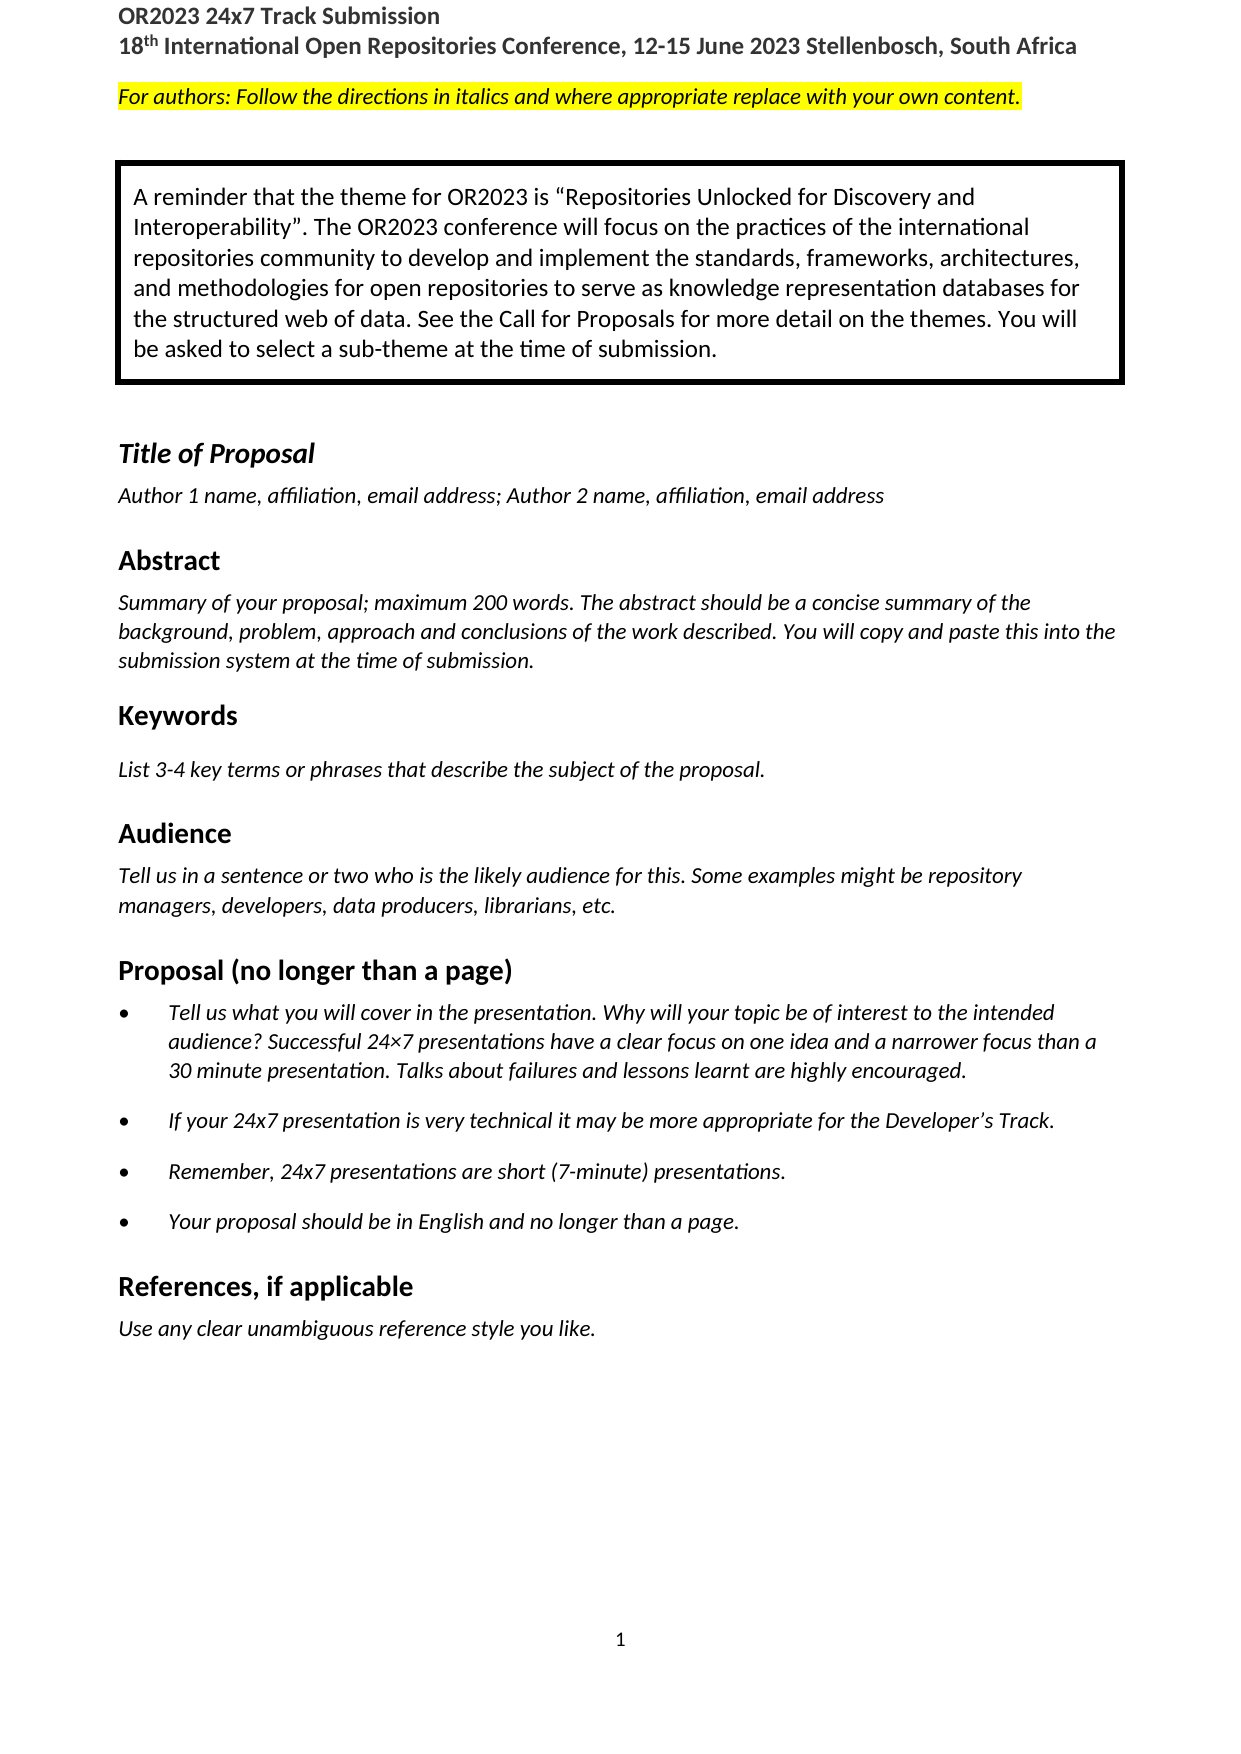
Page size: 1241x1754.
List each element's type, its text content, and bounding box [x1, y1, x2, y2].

table_header A reminder that the theme for OR2023 is “Repositories Unlocked for Discovery and Interoperability”. The OR2023 conference will focus on the practices of the international repositories community to develop and implement the standards, frameworks, architectures, and methodologies for open repositories to serve as knowledge representation databases for the structured web of data. See the Call for Proposals for more detail on the themes. You will be asked to select a sub-theme at the time of submission. [121, 166, 1119, 379]
text For authors: Follow the directions in italics and where appropriate replace with your own content. [118, 82, 1122, 139]
subtitle Audience [118, 816, 1122, 851]
text Keywords [118, 697, 1122, 732]
text List 3-4 key terms or phrases that describe the subject of the proposal. [118, 755, 1122, 783]
subtitle Proposal (no longer than a page) [118, 952, 1122, 987]
text 18th International Open Repositories Conference, 12-15 June 2023 Stellenbosch, South Africa [118, 31, 1122, 61]
subtitle Title of Proposal [118, 435, 1122, 471]
list Remember, 24x7 presentations are short (7-minute) presentations. [118, 1157, 1122, 1185]
text Summary of your proposal; maximum 200 words. The abstract should be a concise summary of the background, problem, approach and conclusions of the work described. You will copy and paste this into the submission system at the time of submission. [118, 588, 1122, 674]
text OR2023 24x7 Track Submission [118, 0, 1122, 31]
text Use any clear unambiguous reference style you like. [118, 1314, 1122, 1342]
text Author 1 name, affiliation, email address; Author 2 name, affiliation, email address [118, 481, 1122, 509]
list Tell us what you will cover in the presentation. Why will your topic be of interest to the intended audience? Successful 24×7 presentations have a clear focus on one idea and a narrower focus than a 30 minute presentation. Talks about failures and lessons learnt are highly encouraged. [118, 998, 1122, 1084]
subtitle References, if applicable [118, 1268, 1122, 1303]
list Your proposal should be in English and no longer than a page. [118, 1207, 1122, 1235]
text Tell us in a sentence or two who is the likely audience for this. Some examples might be repository managers, developers, data producers, librarians, etc. [118, 862, 1122, 919]
subtitle Abstract [118, 542, 1122, 577]
list If your 24x7 presentation is very technical it may be more appropriate for the Developer’s Track. [118, 1107, 1122, 1135]
